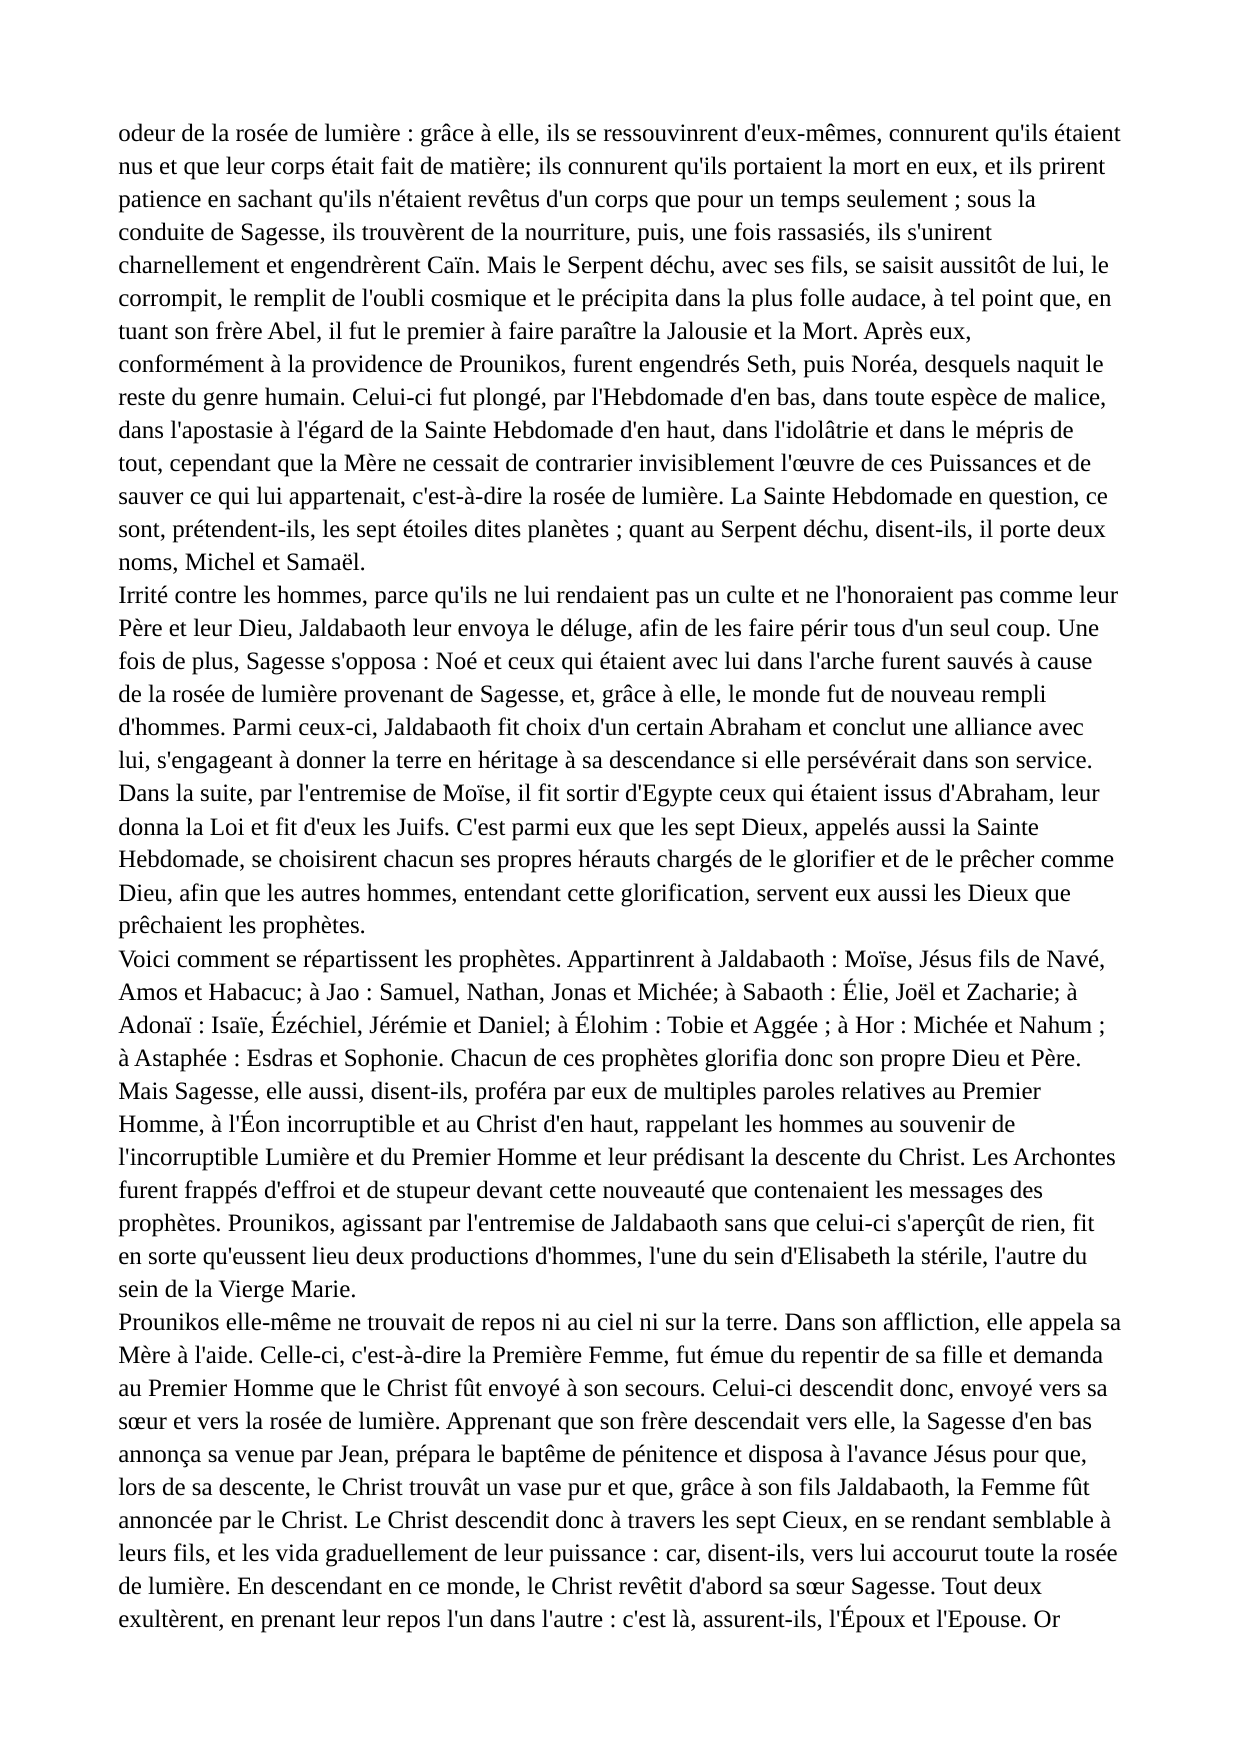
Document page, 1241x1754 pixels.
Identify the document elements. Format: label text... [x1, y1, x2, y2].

text odeur de la rosée de lumière : grâce à elle, ils se ressouvinrent d'eux-mêmes, connurent qu'ils étaient nus et que leur corps était fait de matière; ils connurent qu'ils portaient la mort en eux, et ils prirent patience en sachant qu'ils n'étaient revêtus d'un corps que pour un temps seulement ; sous la conduite de Sagesse, ils trouvèrent de la nourriture, puis, une fois rassasiés, ils s'unirent charnellement et engendrèrent Caïn. Mais le Serpent déchu, avec ses fils, se saisit aussitôt de lui, le corrompit, le remplit de l'oubli cosmique et le précipita dans la plus folle audace, à tel point que, en tuant son frère Abel, il fut le premier à faire paraître la Jalousie et la Mort. Après eux, conformément à la providence de Prounikos, furent engendrés Seth, puis Noréa, desquels naquit le reste du genre humain. Celui-ci fut plongé, par l'Hebdomade d'en bas, dans toute espèce de malice, dans l'apostasie à l'égard de la Sainte Hebdomade d'en haut, dans l'idolâtrie et dans le mépris de tout, cependant que la Mère ne cessait de contrarier invisiblement l'œuvre de ces Puissances et de sauver ce qui lui appartenait, c'est-à-dire la rosée de lumière. La Sainte Hebdomade en question, ce sont, prétendent-ils, les sept étoiles dites planètes ; quant au Serpent déchu, disent-ils, il porte deux noms, Michel et Samaël. Irrité contre les hommes, parce qu'ils ne lui rendaient pas un culte et ne l'honoraient pas comme leur Père et leur Dieu, Jaldabaoth leur envoya le déluge, afin de les faire périr tous d'un seul coup. Une fois de plus, Sagesse s'opposa : Noé et ceux qui étaient avec lui dans l'arche furent sauvés à cause de la rosée de lumière provenant de Sagesse, et, grâce à elle, le monde fut de nouveau rempli d'hommes. Parmi ceux-ci, Jaldabaoth fit choix d'un certain Abraham et conclut une alliance avec lui, s'engageant à donner la terre en héritage à sa descendance si elle persévérait dans son service. Dans la suite, par l'entremise de Moïse, il fit sortir d'Egypte ceux qui étaient issus d'Abraham, leur donna la Loi et fit d'eux les Juifs. C'est parmi eux que les sept Dieux, appelés aussi la Sainte Hebdomade, se choisirent chacun ses propres hérauts chargés de le glorifier et de le prêcher comme Dieu, afin que les autres hommes, entendant cette glorification, servent eux aussi les Dieux que prêchaient les prophètes. Voici comment se répartissent les prophètes. Appartinrent à Jaldabaoth : Moïse, Jésus fils de Navé, Amos et Habacuc; à Jao : Samuel, Nathan, Jonas et Michée; à Sabaoth : Élie, Joël et Zacharie; à Adonaï : Isaïe, Ézéchiel, Jérémie et Daniel; à Élohim : Tobie et Aggée ; à Hor : Michée et Nahum ; à Astaphée : Esdras et Sophonie. Chacun de ces prophètes glorifia donc son propre Dieu et Père. Mais Sagesse, elle aussi, disent-ils, proféra par eux de multiples paroles relatives au Premier Homme, à l'Éon incorruptible et au Christ d'en haut, rappelant les hommes au souvenir de l'incorruptible Lumière et du Premier Homme et leur prédisant la descente du Christ. Les Archontes furent frappés d'effroi et de stupeur devant cette nouveauté que contenaient les messages des prophètes. Prounikos, agissant par l'entremise de Jaldabaoth sans que celui-ci s'aperçût de rien, fit en sorte qu'eussent lieu deux productions d'hommes, l'une du sein d'Elisabeth la stérile, l'autre du sein de la Vierge Marie. Prounikos elle-même ne trouvait de repos ni au ciel ni sur la terre. Dans son affliction, elle appela sa Mère à l'aide. Celle-ci, c'est-à-dire la Première Femme, fut émue du repentir de sa fille et demanda au Premier Homme que le Christ fût envoyé à son secours. Celui-ci descendit donc, envoyé vers sa sœur et vers la rosée de lumière. Apprenant que son frère descendait vers elle, la Sagesse d'en bas annonça sa venue par Jean, prépara le baptême de pénitence et disposa à l'avance Jésus pour que, lors de sa descente, le Christ trouvât un vase pur et que, grâce à son fils Jaldabaoth, la Femme fût annoncée par le Christ. Le Christ descendit donc à travers les sept Cieux, en se rendant semblable à leurs fils, et les vida graduellement de leur puissance : car, disent-ils, vers lui accourut toute la rosée de lumière. En descendant en ce monde, le Christ revêtit d'abord sa sœur Sagesse. Tout deux exultèrent, en prenant leur repos l'un dans l'autre : c'est là, assurent-ils, l'Époux et l'Epouse. Or [118, 118, 1122, 1633]
